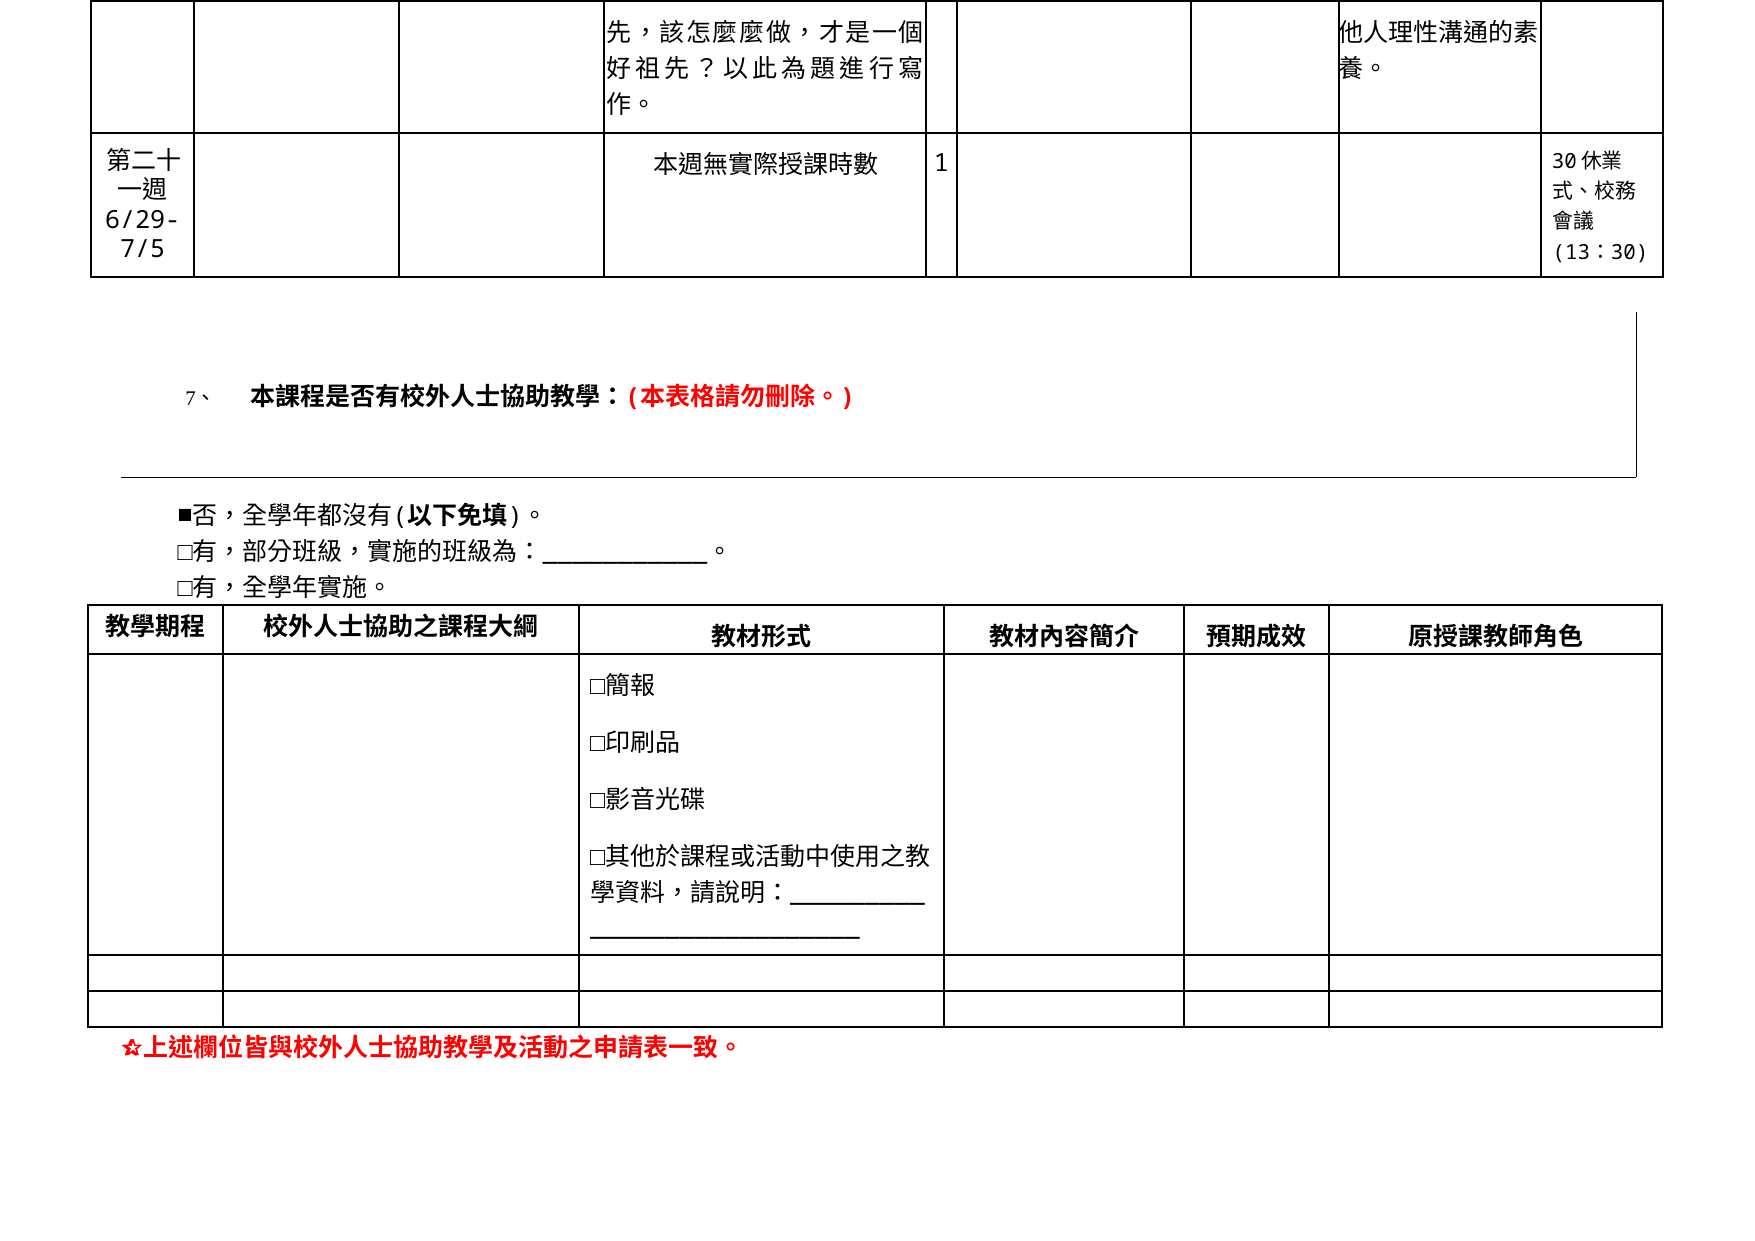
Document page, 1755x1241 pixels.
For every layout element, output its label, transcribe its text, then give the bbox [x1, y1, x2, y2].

table_cell [958, 134, 1190, 276]
table_header 教材內容簡介 [945, 606, 1183, 653]
table_cell [89, 956, 222, 990]
table_cell [224, 956, 578, 990]
table_cell [400, 2, 603, 132]
table_cell [1192, 134, 1338, 276]
table_cell [89, 655, 222, 953]
table_cell [1330, 956, 1661, 990]
table_cell [195, 134, 398, 276]
table_cell [400, 134, 603, 276]
table_header 教材形式 [580, 606, 943, 653]
text 上述欄位皆與校外人士協助教學及活動之申請表一致。 [118, 1028, 1636, 1064]
text □有，全學年實施。 [118, 568, 1636, 604]
table_cell [224, 655, 578, 953]
table_cell [1542, 2, 1662, 132]
table_cell [1185, 956, 1328, 990]
table_cell [580, 992, 943, 1026]
table_cell [1340, 134, 1540, 276]
text ■否，全學年都沒有(以下免填)。 [118, 495, 1636, 532]
table_cell □簡報 □印刷品 □影音光碟 □其他於課程或活動中使用之教學資料，請說明：___________________________ [580, 655, 943, 953]
table_cell [1330, 992, 1661, 1026]
table_cell [945, 655, 1183, 953]
table_header 校外人士協助之課程大綱 [224, 606, 578, 653]
table_cell [1185, 992, 1328, 1026]
table_header 預期成效 [1185, 606, 1328, 653]
table_cell [927, 2, 956, 132]
table_cell 本週無實際授課時數 [605, 134, 925, 276]
table_cell [1185, 655, 1328, 953]
table_cell 先，該怎麼麼做，才是一個好祖先？以此為題進行寫作。 [605, 2, 925, 132]
table_cell [195, 2, 398, 132]
table_cell [224, 992, 578, 1026]
text □有，部分班級，實施的班級為：___________。 [118, 532, 1636, 568]
list 本課程是否有校外人士協助教學：(本表格請勿刪除。) [121, 312, 1636, 477]
table_cell 30休業式、校務會議(13：30) [1542, 134, 1662, 276]
table_cell [945, 992, 1183, 1026]
table_cell 他人理性溝通的素養。 [1340, 2, 1540, 132]
table_cell 第二十一週6/29-7/5 [92, 134, 193, 276]
table_cell [89, 992, 222, 1026]
table_cell [1192, 2, 1338, 132]
table_cell [958, 2, 1190, 132]
table_header 教學期程 [89, 606, 222, 653]
table_cell 1 [927, 134, 956, 276]
table_cell [1330, 655, 1661, 953]
table_header 原授課教師角色 [1330, 606, 1661, 653]
table_cell [580, 956, 943, 990]
table_cell [92, 2, 193, 132]
table_cell [945, 956, 1183, 990]
